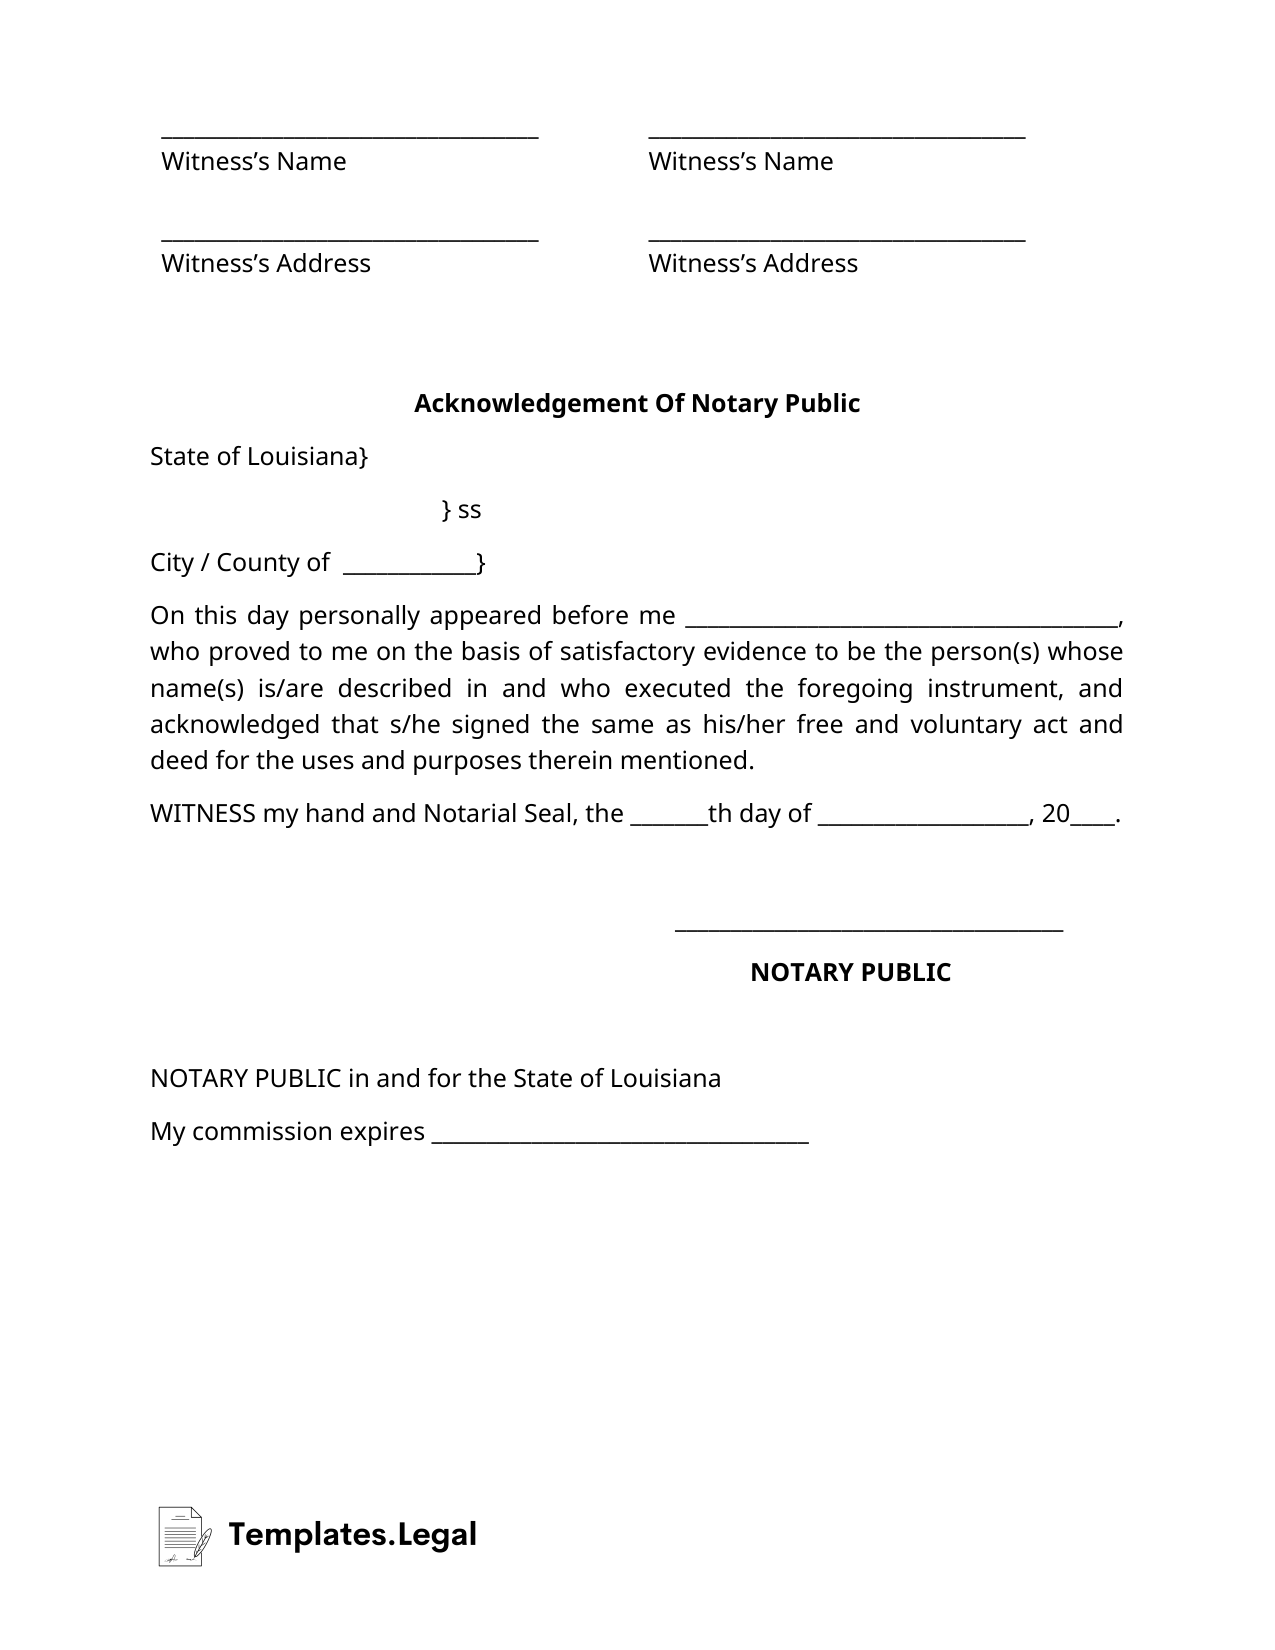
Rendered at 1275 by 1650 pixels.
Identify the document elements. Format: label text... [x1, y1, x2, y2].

table_cell __________________________________ Witness’s Name [637, 109, 1124, 211]
text } ss [150, 491, 1125, 526]
text NOTARY PUBLIC [150, 955, 1125, 989]
text State of Louisiana} [150, 438, 1125, 472]
text NOTARY PUBLIC in and for the State of Louisiana [150, 1061, 1125, 1095]
text WITNESS my hand and Notarial Seal, the _______th day of ___________________, 20____. [150, 796, 1125, 830]
text My commission expires __________________________________ [150, 1114, 1125, 1148]
table_cell __________________________________ Witness’s Address [637, 211, 1124, 279]
text On this day personally appeared before me _______________________________________, who proved to me on the basis of satisfactory evidence to be the person(s) whose name(s) is/are described in and who executed the foregoing instrument, and acknowledged that s/he signed the same as his/her free and voluntary act and deed for the uses and purposes therein mentioned. [150, 597, 1125, 777]
text Acknowledgement Of Notary Public [150, 385, 1125, 419]
text ___________________________________ [600, 902, 1125, 936]
table_header [637, 75, 1124, 109]
table_cell __________________________________ Witness’s Address [150, 211, 637, 279]
table_cell __________________________________ Witness’s Name [150, 109, 637, 211]
text City / County of ____________} [150, 544, 1125, 578]
table_header [150, 75, 637, 109]
